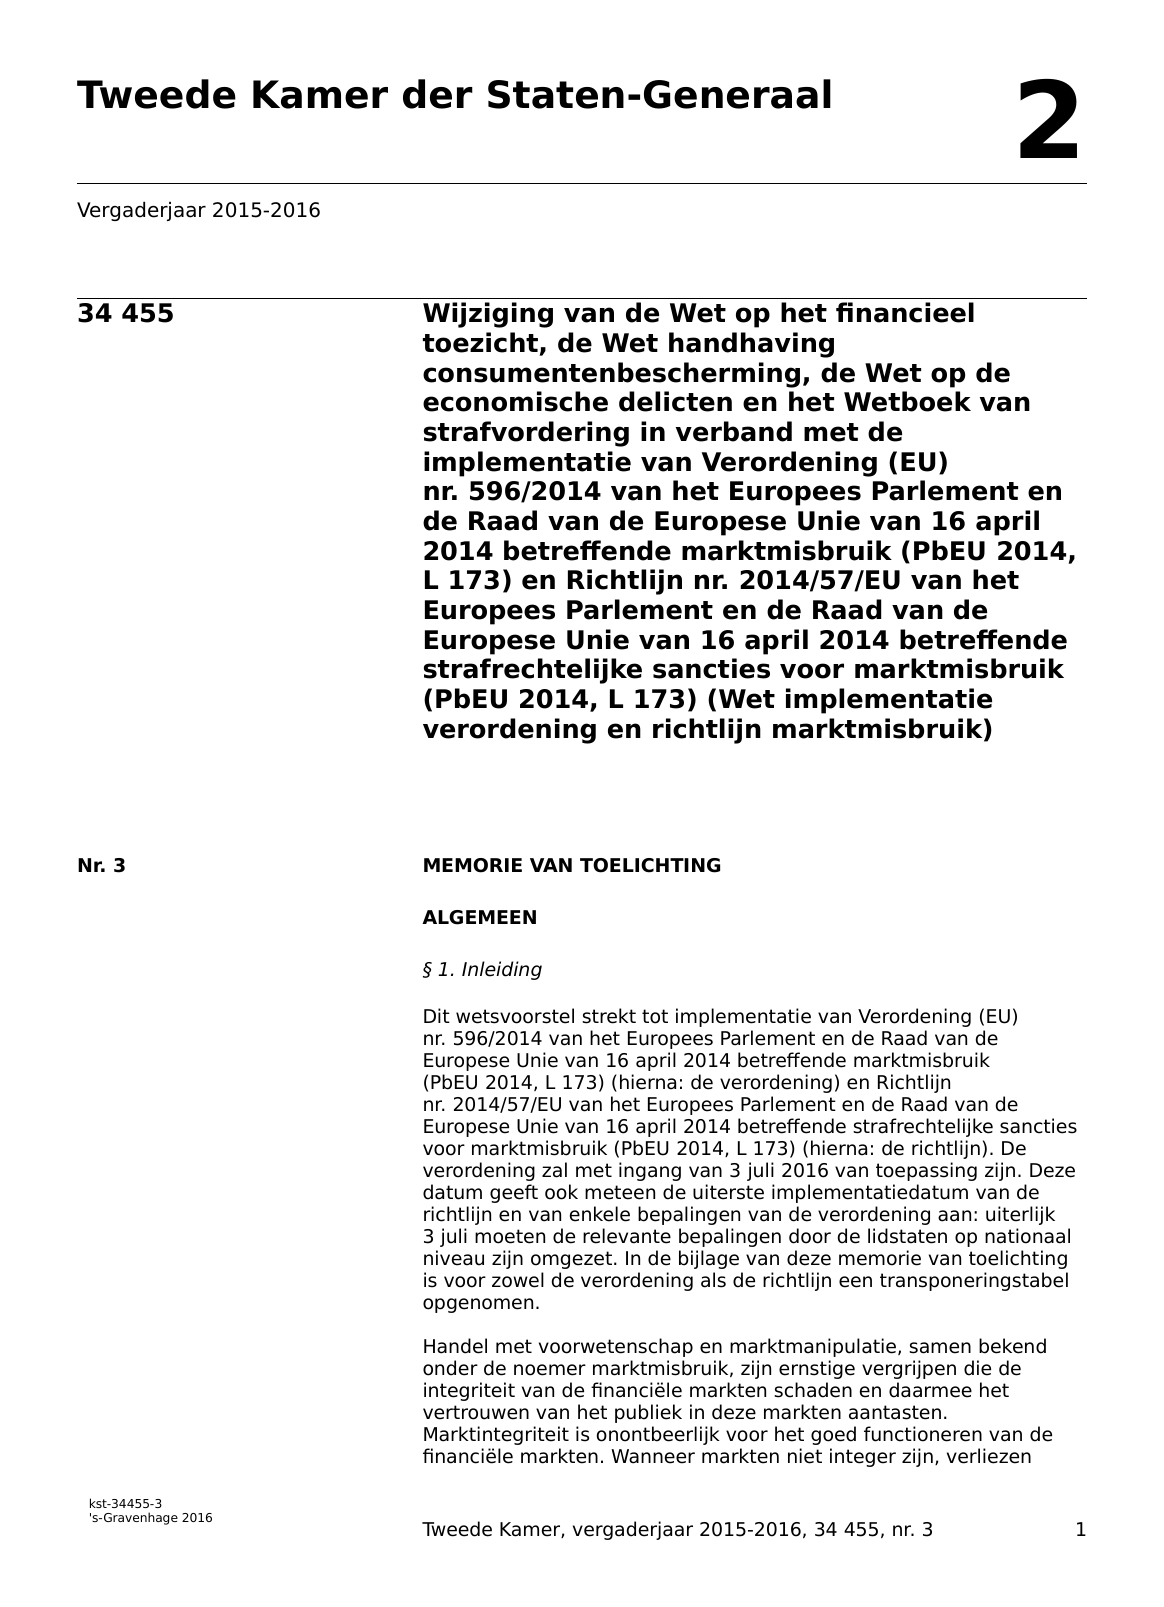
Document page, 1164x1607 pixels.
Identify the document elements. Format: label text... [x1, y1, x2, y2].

text Dit wetsvoorstel strekt tot implementatie van Verordening (EU) nr. 596/2014 van het Europees Parlement en de Raad van de Europese Unie van 16 april 2014 betreffende marktmisbruik (PbEU 2014, L 173) (hierna: de verordening) en Richtlijn nr. 2014/57/EU van het Europees Parlement en de Raad van de Europese Unie van 16 april 2014 betreffende strafrechtelijke sancties voor marktmisbruik (PbEU 2014, L 173) (hierna: de richtlijn). De verordening zal met ingang van 3 juli 2016 van toepassing zijn. Deze datum geeft ook meteen de uiterste implementatiedatum van de richtlijn en van enkele bepalingen van de verordening aan: uiterlijk 3 juli moeten de relevante bepalingen door de lidstaten op nationaal niveau zijn omgezet. In de bijlage van deze memorie van toelichting is voor zowel de verordening als de richtlijn een transponeringstabel opgenomen. [422, 1006, 1087, 1314]
text Handel met voorwetenschap en marktmanipulatie, samen bekend onder de noemer marktmisbruik, zijn ernstige vergrijpen die de integriteit van de financiële markten schaden en daarmee het vertrouwen van het publiek in deze markten aantasten. Marktintegriteit is onontbeerlijk voor het goed functioneren van de financiële markten. Wanneer markten niet integer zijn, verliezen [422, 1336, 1087, 1468]
subtitle Nr. 3 MEMORIE VAN TOELICHTING [77, 855, 1087, 877]
text kst-34455-3 [88, 1497, 323, 1511]
subtitle § 1. Inleiding [422, 959, 1087, 981]
subtitle 34 455 Wijziging van de Wet op het financieel toezicht, de Wet handhaving consumentenbescherming, de Wet op de economische delicten en het Wetboek van strafvordering in verband met de implementatie van Verordening (EU) nr. 596/2014 van het Europees Parlement en de Raad van de Europese Unie van 16 april 2014 betreffende marktmisbruik (PbEU 2014, L 173) en Richtlijn nr. 2014/57/EU van het Europees Parlement en de Raad van de Europese Unie van 16 april 2014 betreffende strafrechtelijke sancties voor marktmisbruik (PbEU 2014, L 173) (Wet implementatie verordening en richtlijn marktmisbruik) [77, 299, 1087, 744]
subtitle ALGEMEEN [422, 907, 1087, 929]
table_header Tweede Kamer der Staten-Generaal [77, 59, 886, 183]
text 's-Gravenhage 2016 [88, 1511, 323, 1525]
table_cell Vergaderjaar 2015-2016 [77, 184, 1087, 298]
table_header 2 [886, 59, 1087, 183]
